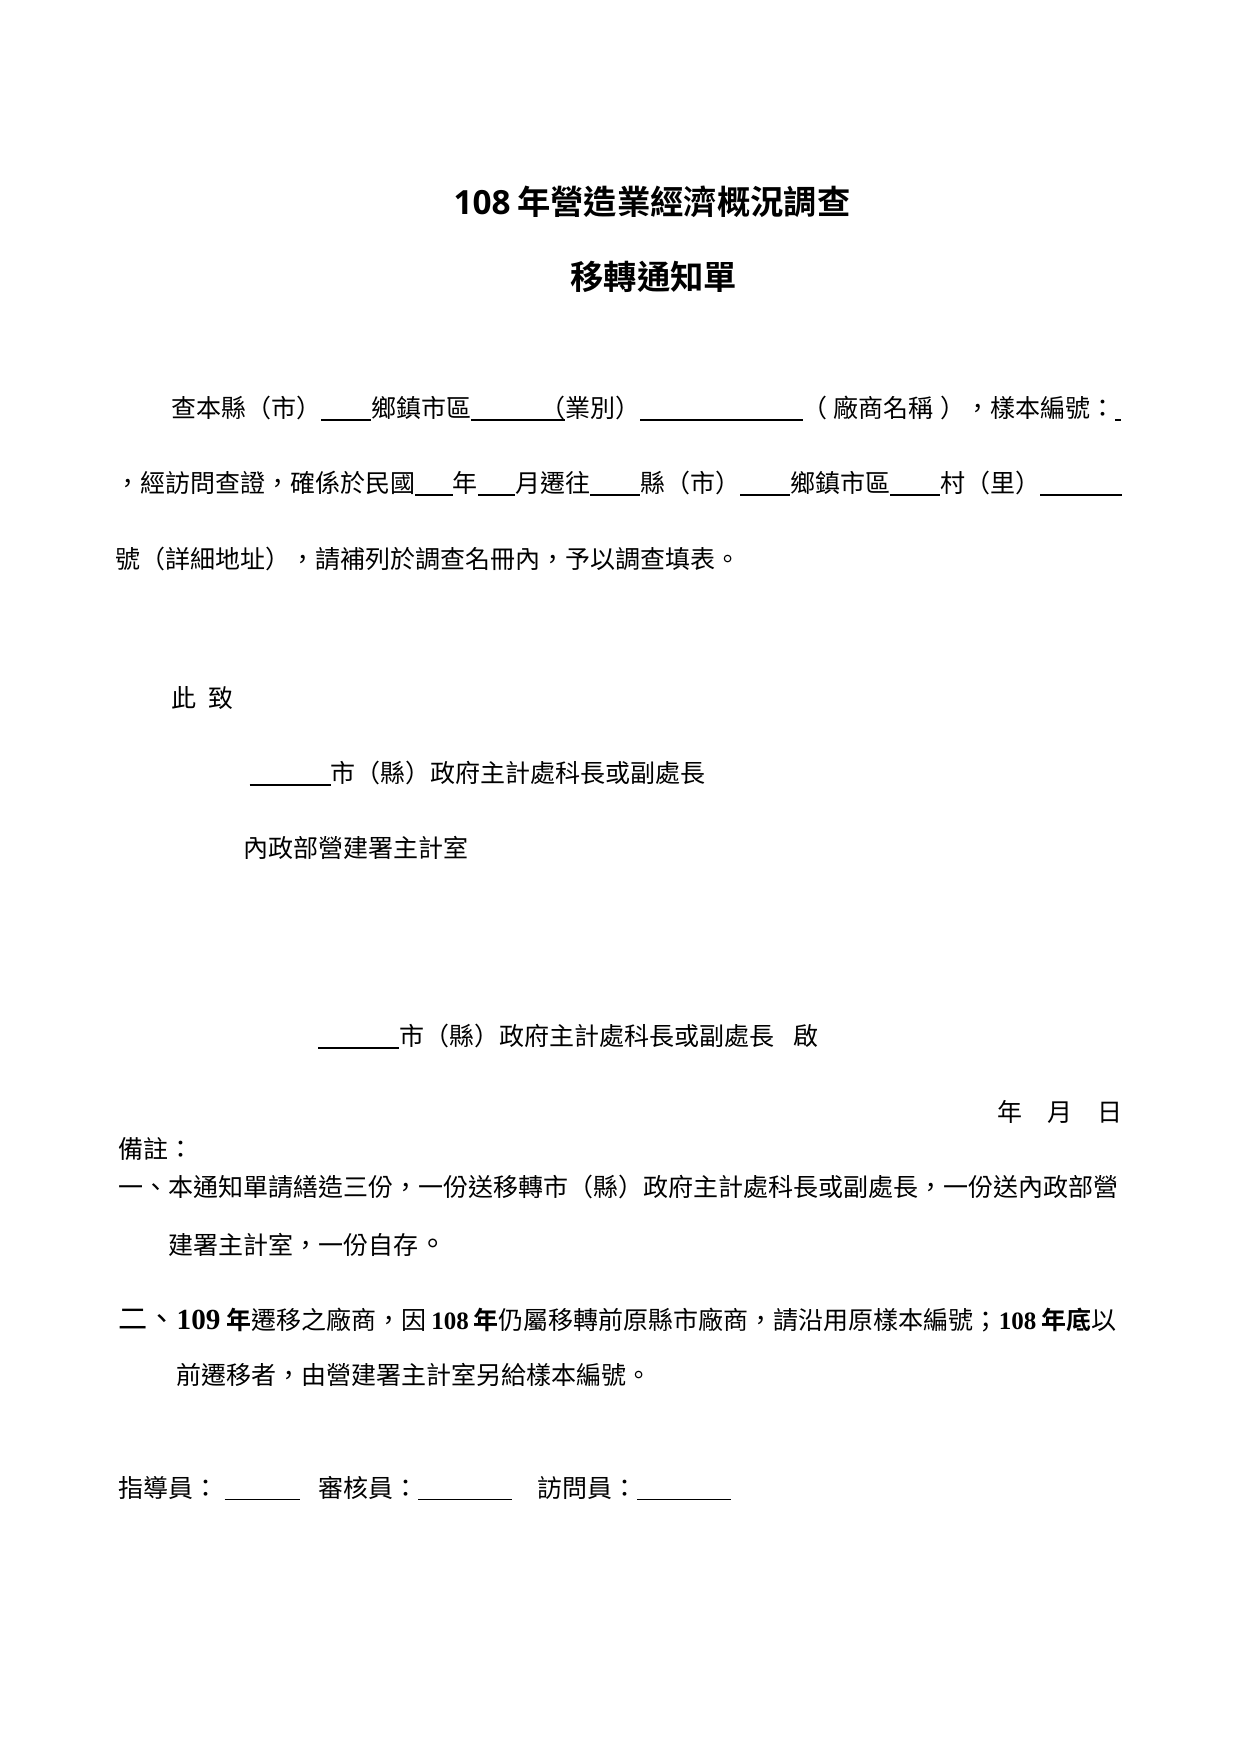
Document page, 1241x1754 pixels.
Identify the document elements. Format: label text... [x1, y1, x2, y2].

text 市（縣）政府主計處科長或副處長 啟 [115, 1016, 1130, 1054]
text 備註： [118, 1129, 1122, 1167]
text 市（縣）政府主計處科長或副處長 [115, 753, 1122, 791]
text 108年營造業經濟概況調查 [85, 87, 1122, 238]
list 本通知單請繕造三份，一份送移轉市（縣）政府主計處科長或副處長，一份送內政部營建署主計室，一份自存。 [118, 1167, 1122, 1279]
text 年 月 日 [121, 1091, 1122, 1129]
text 移轉通知單 [118, 238, 1122, 313]
text 查本縣（市） 鄉鎮市區 （業別） （ 廠商名稱 ），樣本編號： ，經訪問查證，確係於民國 年 月遷往 縣（市） 鄉鎮市區 村（里） 號（詳細地址），請補列於調查名冊內，予以調查填表。 [115, 388, 1122, 576]
text 指導員： 審核員： 訪問員： [118, 1467, 1122, 1505]
text 二、109年遷移之廠商，因108年仍屬移轉前原縣市廠商，請沿用原樣本編號；108年底以前遷移者，由營建署主計室另給樣本編號。 [118, 1279, 1122, 1392]
text 內政部營建署主計室 [115, 828, 1122, 866]
text 此 致 [115, 678, 1122, 715]
